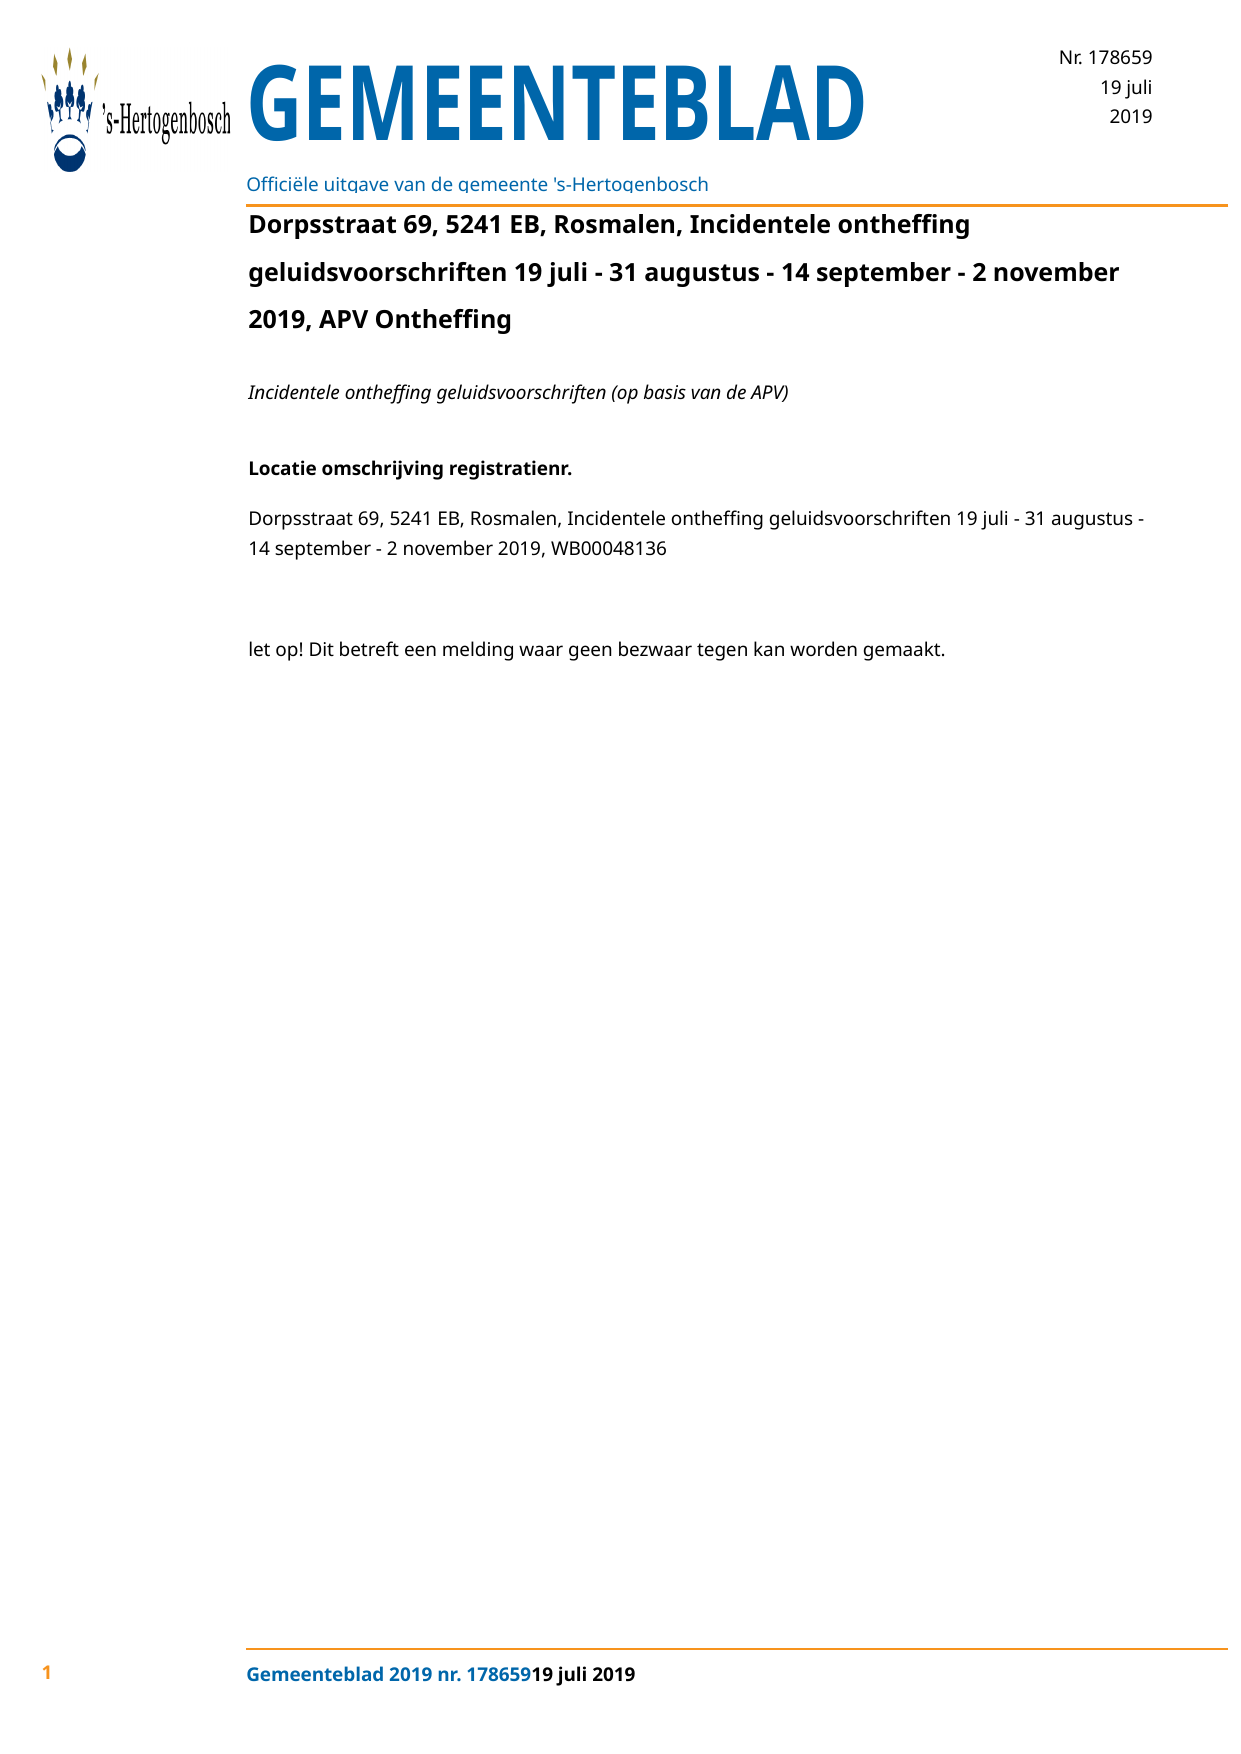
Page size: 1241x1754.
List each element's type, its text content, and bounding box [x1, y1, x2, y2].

text Dorpsstraat 69, 5241 EB, Rosmalen, Incidentele ontheffing geluidsvoorschriften 19 juli - 31 augustus - 14 september - 2 november 2019, WB00048136 [248, 506, 1152, 561]
text let op! Dit betreft een melding waar geen bezwaar tegen kan worden gemaakt. [248, 636, 1152, 662]
text Locatie omschrijving registratienr. [248, 455, 1152, 481]
picture [41, 47, 231, 172]
text Dorpsstraat 69, 5241 EB, Rosmalen, Incidentele ontheffing geluidsvoorschriften 19 juli - 31 augustus - 14 september - 2 november 2019, APV Ontheffing [248, 207, 1152, 336]
text Incidentele ontheffing geluidsvoorschriften (op basis van de APV) [248, 379, 1152, 405]
